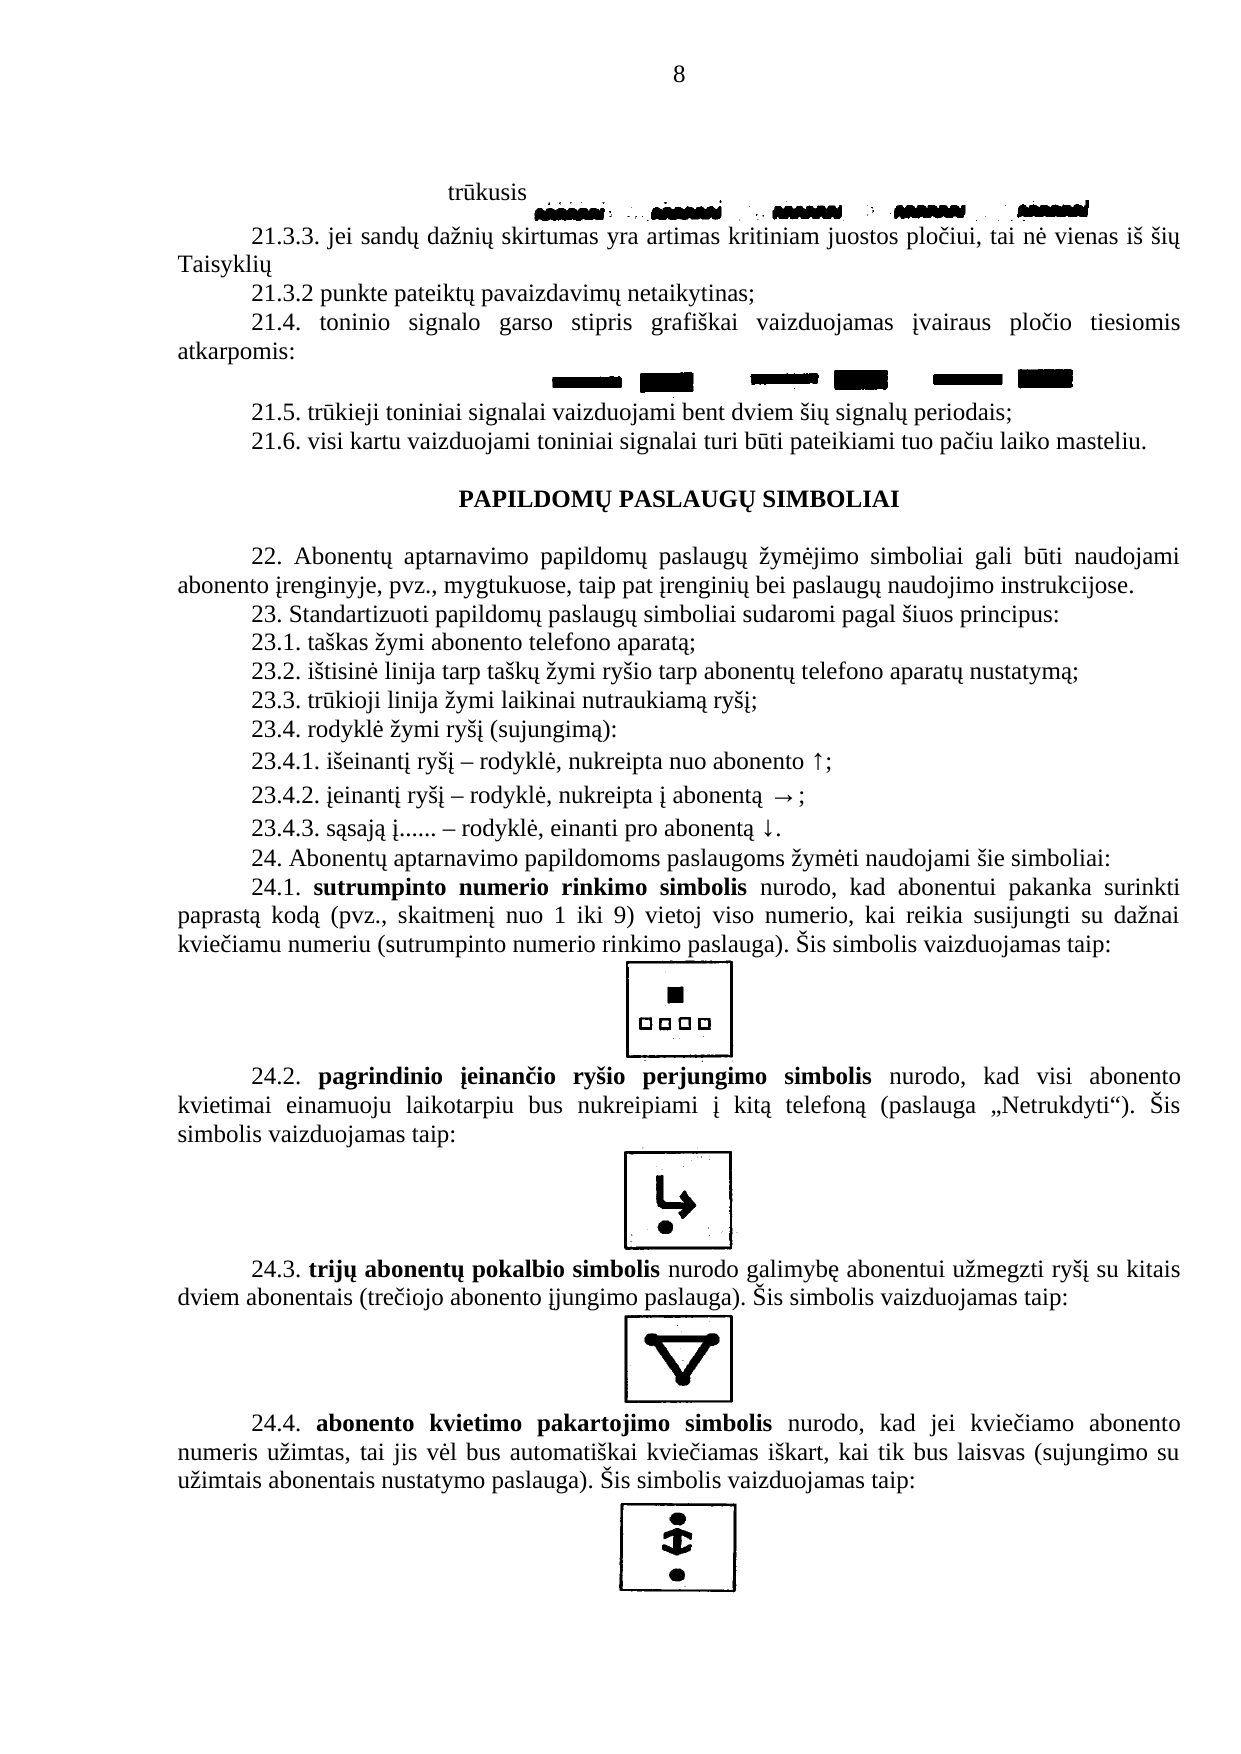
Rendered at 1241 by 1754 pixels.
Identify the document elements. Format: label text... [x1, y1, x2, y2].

text 23.4.1. išeinantį ryšį – rodyklė, nukreipta nuo abonento ↑; [177, 742, 1181, 776]
text 23.1. taškas žymi abonento telefono aparatą; [177, 627, 1181, 656]
text 24.4. abonento kvietimo pakartojimo simbolis nurodo, kad jei kviečiamo abonento numeris užimtas, tai jis vėl bus automatiškai kviečiamas iškart, kai tik bus laisvas (sujungimo su užimtais abonentais nustatymo paslauga). Šis simbolis vaizduojamas taip: [177, 1408, 1181, 1494]
text 24. Abonentų aptarnavimo papildomoms paslaugoms žymėti naudojami šie simboliai: [177, 843, 1181, 872]
text 22. Abonentų aptarnavimo papildomų paslaugų žymėjimo simboliai gali būti naudojami abonento įrenginyje, pvz., mygtukuose, taip pat įrenginių bei paslaugų naudojimo instrukcijose. [177, 541, 1181, 599]
text 21.4. toninio signalo garso stipris grafiškai vaizduojamas įvairaus pločio tiesiomis atkarpomis: [177, 307, 1181, 364]
text 23.4.2. įeinantį ryšį – rodyklė, nukreipta į abonentą →; [177, 776, 1181, 809]
text 23.4. rodyklė žymi ryšį (sujungimą): [177, 714, 1181, 742]
text 21.3.2 punkte pateiktų pavaizdavimų netaikytinas; [177, 278, 1181, 307]
text 24.2. pagrindinio įeinančio ryšio perjungimo simbolis nurodo, kad visi abonento kvietimai einamuoju laikotarpiu bus nukreipiami į kitą telefoną (paslauga „Netrukdyti“). Šis simbolis vaizduojamas taip: [177, 1061, 1181, 1147]
text 21.6. visi kartu vaizduojami toniniai signalai turi būti pateikiami tuo pačiu laiko masteliu. [177, 426, 1181, 455]
text 21.5. trūkieji toniniai signalai vaizduojami bent dviem šių signalų periodais; [177, 397, 1181, 426]
text 23. Standartizuoti papildomų paslaugų simboliai sudaromi pagal šiuos principus: [177, 599, 1181, 627]
text 23.4.3. sąsają į...... – rodyklė, einanti pro abonentą ↓. [177, 809, 1181, 843]
text 24.1. sutrumpinto numerio rinkimo simbolis nurodo, kad abonentui pakanka surinkti paprastą kodą (pvz., skaitmenį nuo 1 iki 9) vietoj viso numerio, kai reikia susijungti su dažnai kviečiamu numeriu (sutrumpinto numerio rinkimo paslauga). Šis simbolis vaizduojamas taip: [177, 872, 1181, 958]
text 23.2. ištisinė linija tarp taškų žymi ryšio tarp abonentų telefono aparatų nustatymą; [177, 656, 1181, 685]
text 21.3.3. jei sandų dažnių skirtumas yra artimas kritiniam juostos pločiui, tai nė vienas iš šių Taisyklių [177, 221, 1181, 278]
text Papildomų paslaugų simboliai [177, 484, 1181, 512]
text trūkusis [312, 177, 1181, 221]
text 23.3. trūkioji linija žymi laikinai nutraukiamą ryšį; [177, 685, 1181, 714]
text 24.3. trijų abonentų pokalbio simbolis nurodo galimybę abonentui užmegzti ryšį su kitais dviem abonentais (trečiojo abonento įjungimo paslauga). Šis simbolis vaizduojamas taip: [177, 1254, 1181, 1311]
